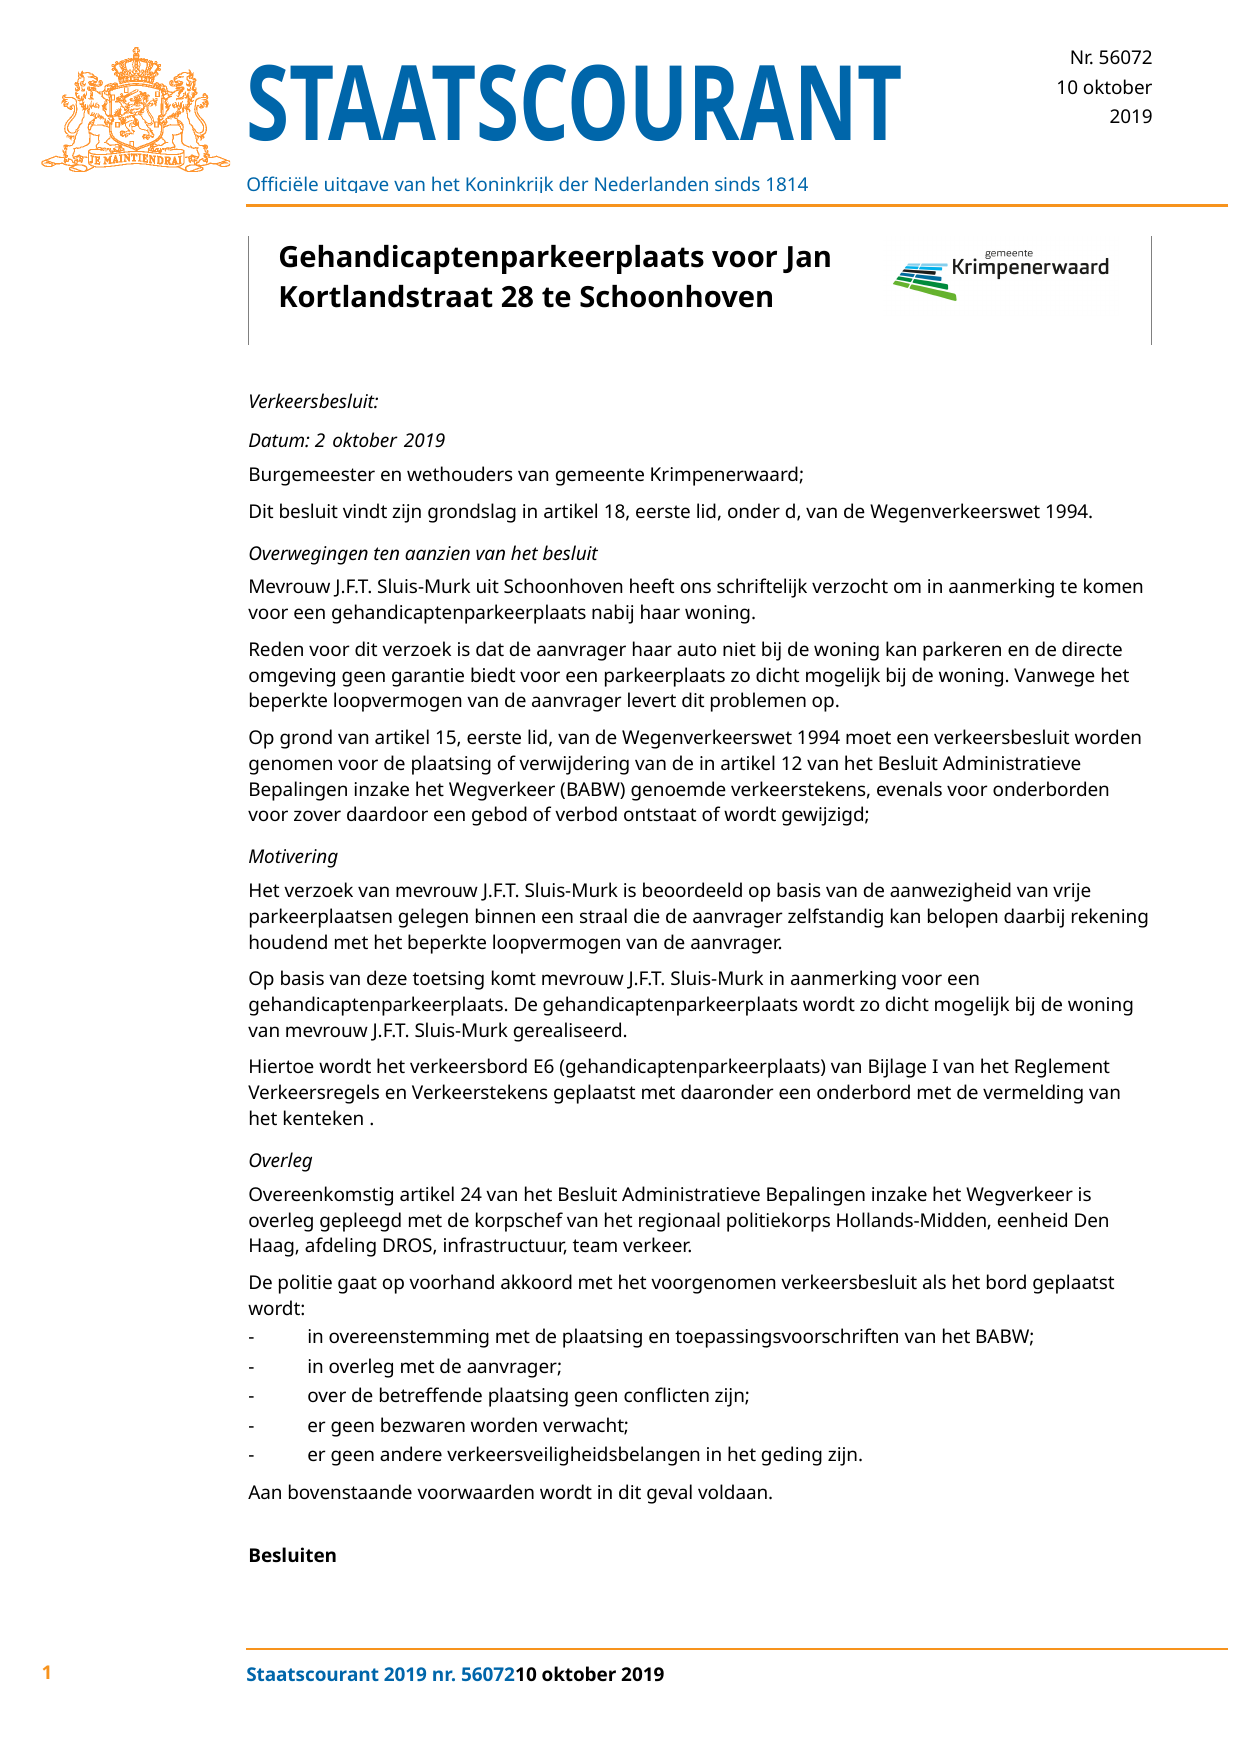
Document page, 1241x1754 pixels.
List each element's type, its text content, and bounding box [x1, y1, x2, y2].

text Op grond van artikel 15, eerste lid, van de Wegenverkeerswet 1994 moet een verkeersbesluit worden genomen voor de plaatsing of verwijdering van de in artikel 12 van het Besluit Administratieve Bepalingen inzake het Wegverkeer (BABW) genoemde verkeerstekens, evenals voor onderborden voor zover daardoor een gebod of verbod ontstaat of wordt gewijzigd; [248, 724, 1152, 827]
text Overleg [248, 1147, 1152, 1173]
list er geen bezwaren worden verwacht; [248, 1412, 1152, 1438]
list over de betreffende plaatsing geen conflicten zijn; [248, 1382, 1152, 1408]
text Overeenkomstig artikel 24 van het Besluit Administratieve Bepalingen inzake het Wegverkeer is overleg gepleegd met de korpschef van het regionaal politiekorps Hollands-Midden, eenheid Den Haag, afdeling DROS, infrastructuur, team verkeer. [248, 1181, 1152, 1258]
text Hiertoe wordt het verkeersbord E6 (gehandicaptenparkeerplaats) van Bijlage I van het Reglement Verkeersregels en Verkeerstekens geplaatst met daaronder een onderbord met de vermelding van het kenteken . [248, 1054, 1152, 1131]
table_header Gehandicaptenparkeerplaats voor Jan Kortlandstraat 28 te Schoonhoven [249, 236, 850, 345]
text Besluiten [248, 1542, 1152, 1568]
text Aan bovenstaande voorwaarden wordt in dit geval voldaan. [248, 1479, 1152, 1505]
text Verkeersbesluit: [248, 388, 1152, 413]
picture [882, 236, 1119, 316]
text Burgemeester en wethouders van gemeente Krimpenerwaard; [248, 461, 1152, 487]
text Het verzoek van mevrouw J.F.T. Sluis-Murk is beoordeeld op basis van de aanwezigheid van vrije parkeerplaatsen gelegen binnen een straal die de aanvrager zelfstandig kan belopen daarbij rekening houdend met het beperkte loopvermogen van de aanvrager. [248, 877, 1152, 954]
text De politie gaat op voorhand akkoord met het voorgenomen verkeersbesluit als het bord geplaatst wordt: [248, 1269, 1152, 1321]
text Reden voor dit verzoek is dat de aanvrager haar auto niet bij de woning kan parkeren en de directe omgeving geen garantie biedt voor een parkeerplaats zo dicht mogelijk bij de woning. Vanwege het beperkte loopvermogen van de aanvrager levert dit problemen op. [248, 636, 1152, 713]
list er geen andere verkeersveiligheidsbelangen in het geding zijn. [248, 1442, 1152, 1467]
table_header [850, 236, 1151, 345]
text Motivering [248, 843, 1152, 869]
text Dit besluit vindt zijn grondslag in artikel 18, eerste lid, onder d, van de Wegenverkeerswet 1994. [248, 498, 1152, 523]
text Overwegingen ten aanzien van het besluit [248, 540, 1152, 565]
picture [41, 47, 231, 172]
list in overleg met de aanvrager; [248, 1353, 1152, 1378]
text Datum: 2 oktober 2019 [248, 427, 1152, 453]
text Mevrouw J.F.T. Sluis-Murk uit Schoonhoven heeft ons schriftelijk verzocht om in aanmerking te komen voor een gehandicaptenparkeerplaats nabij haar woning. [248, 574, 1152, 625]
text Op basis van deze toetsing komt mevrouw J.F.T. Sluis-Murk in aanmerking voor een gehandicaptenparkeerplaats. De gehandicaptenparkeerplaats wordt zo dicht mogelijk bij de woning van mevrouw J.F.T. Sluis-Murk gerealiseerd. [248, 966, 1152, 1043]
list in overeenstemming met de plaatsing en toepassingsvoorschriften van het BABW; [248, 1323, 1152, 1349]
